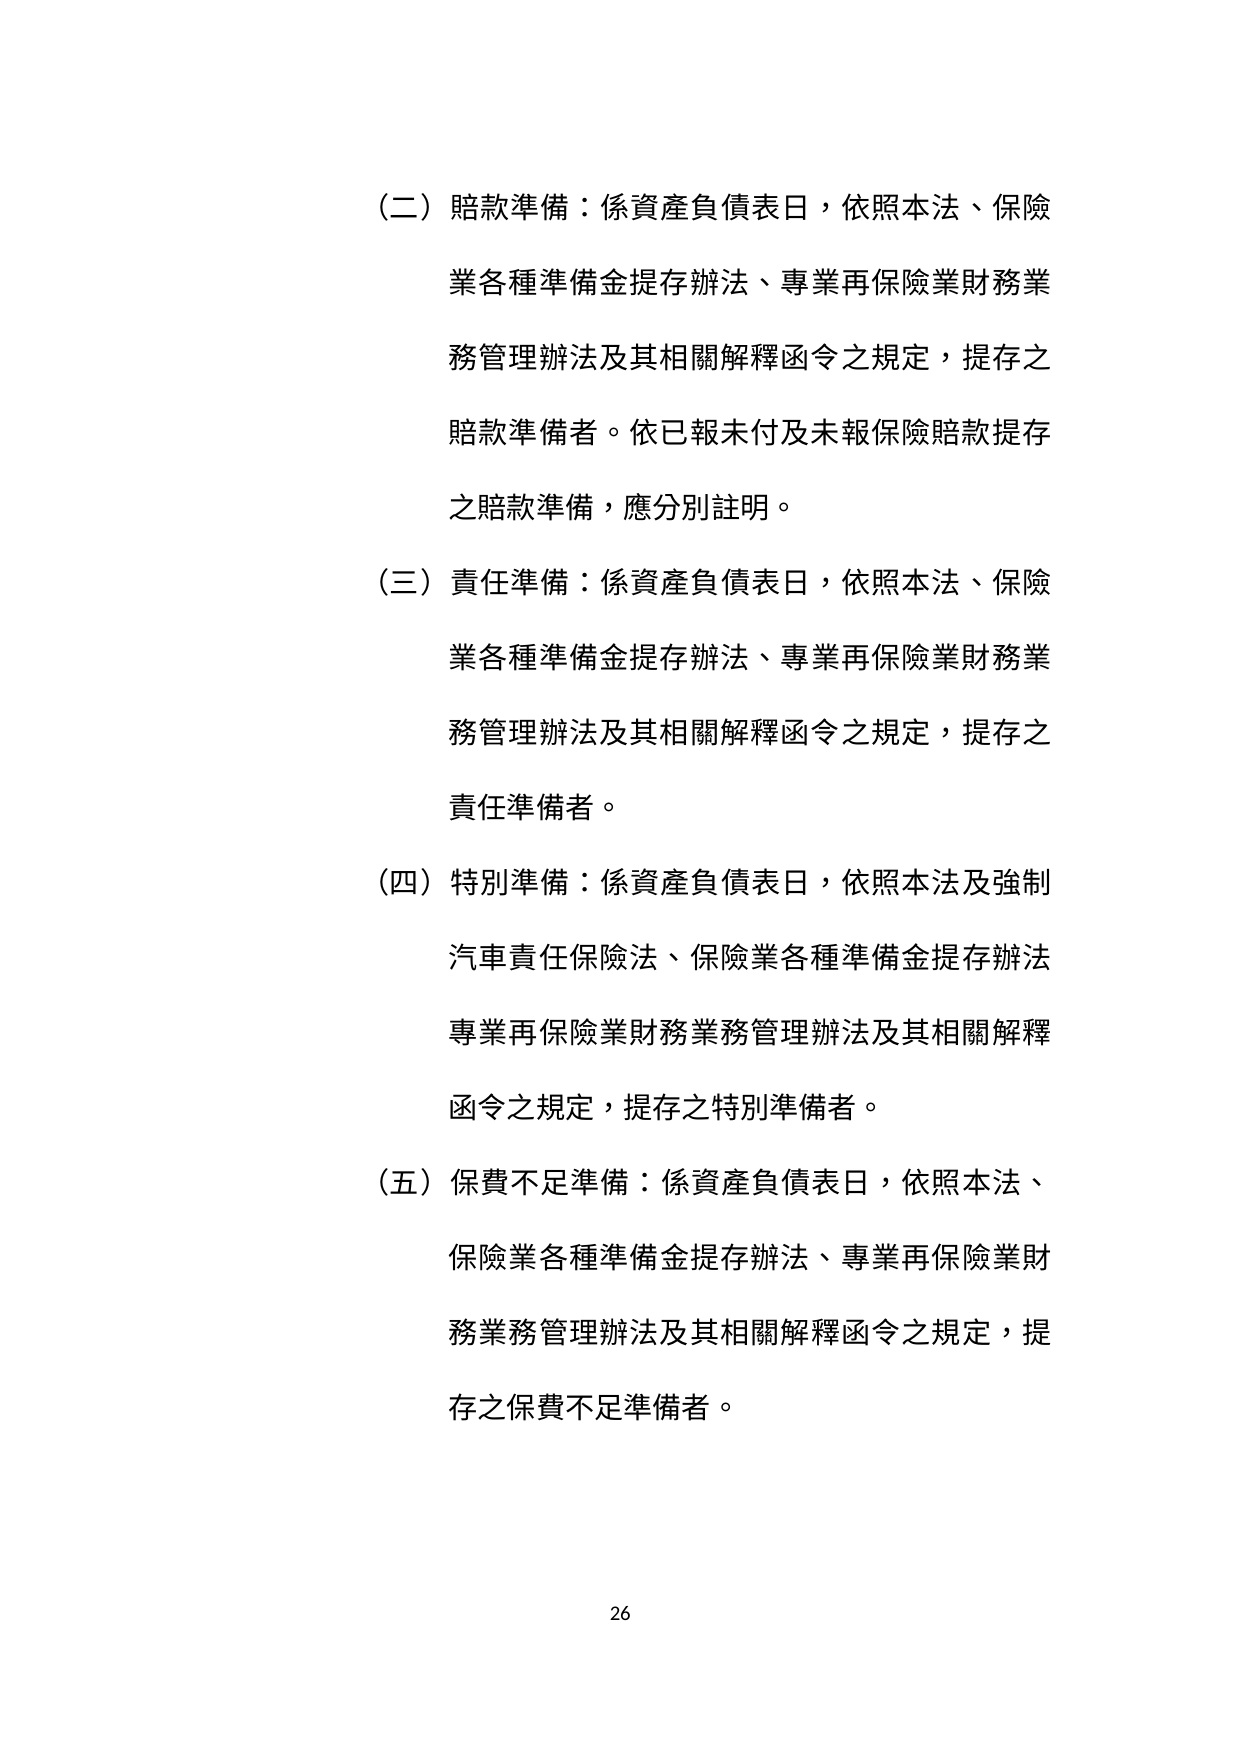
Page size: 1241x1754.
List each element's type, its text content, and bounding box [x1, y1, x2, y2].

text （二）賠款準備：係資產負債表日，依照本法、保險業各種準備金提存辦法、專業再保險業財務業務管理辦法及其相關解釋函令之規定，提存之賠款準備者。依已報未付及未報保險賠款提存之賠款準備，應分別註明。 [360, 162, 1053, 537]
text （三）責任準備：係資產負債表日，依照本法、保險業各種準備金提存辦法、專業再保險業財務業務管理辦法及其相關解釋函令之規定，提存之責任準備者。 [360, 537, 1053, 837]
text （四）特別準備：係資產負債表日，依照本法及強制汽車責任保險法、保險業各種準備金提存辦法、專業再保險業財務業務管理辦法及其相關解釋函令之規定，提存之特別準備者。 [360, 837, 1053, 1137]
text （五）保費不足準備：係資產負債表日，依照本法、保險業各種準備金提存辦法、專業再保險業財務業務管理辦法及其相關解釋函令之規定，提存之保費不足準備者。 [360, 1137, 1053, 1437]
